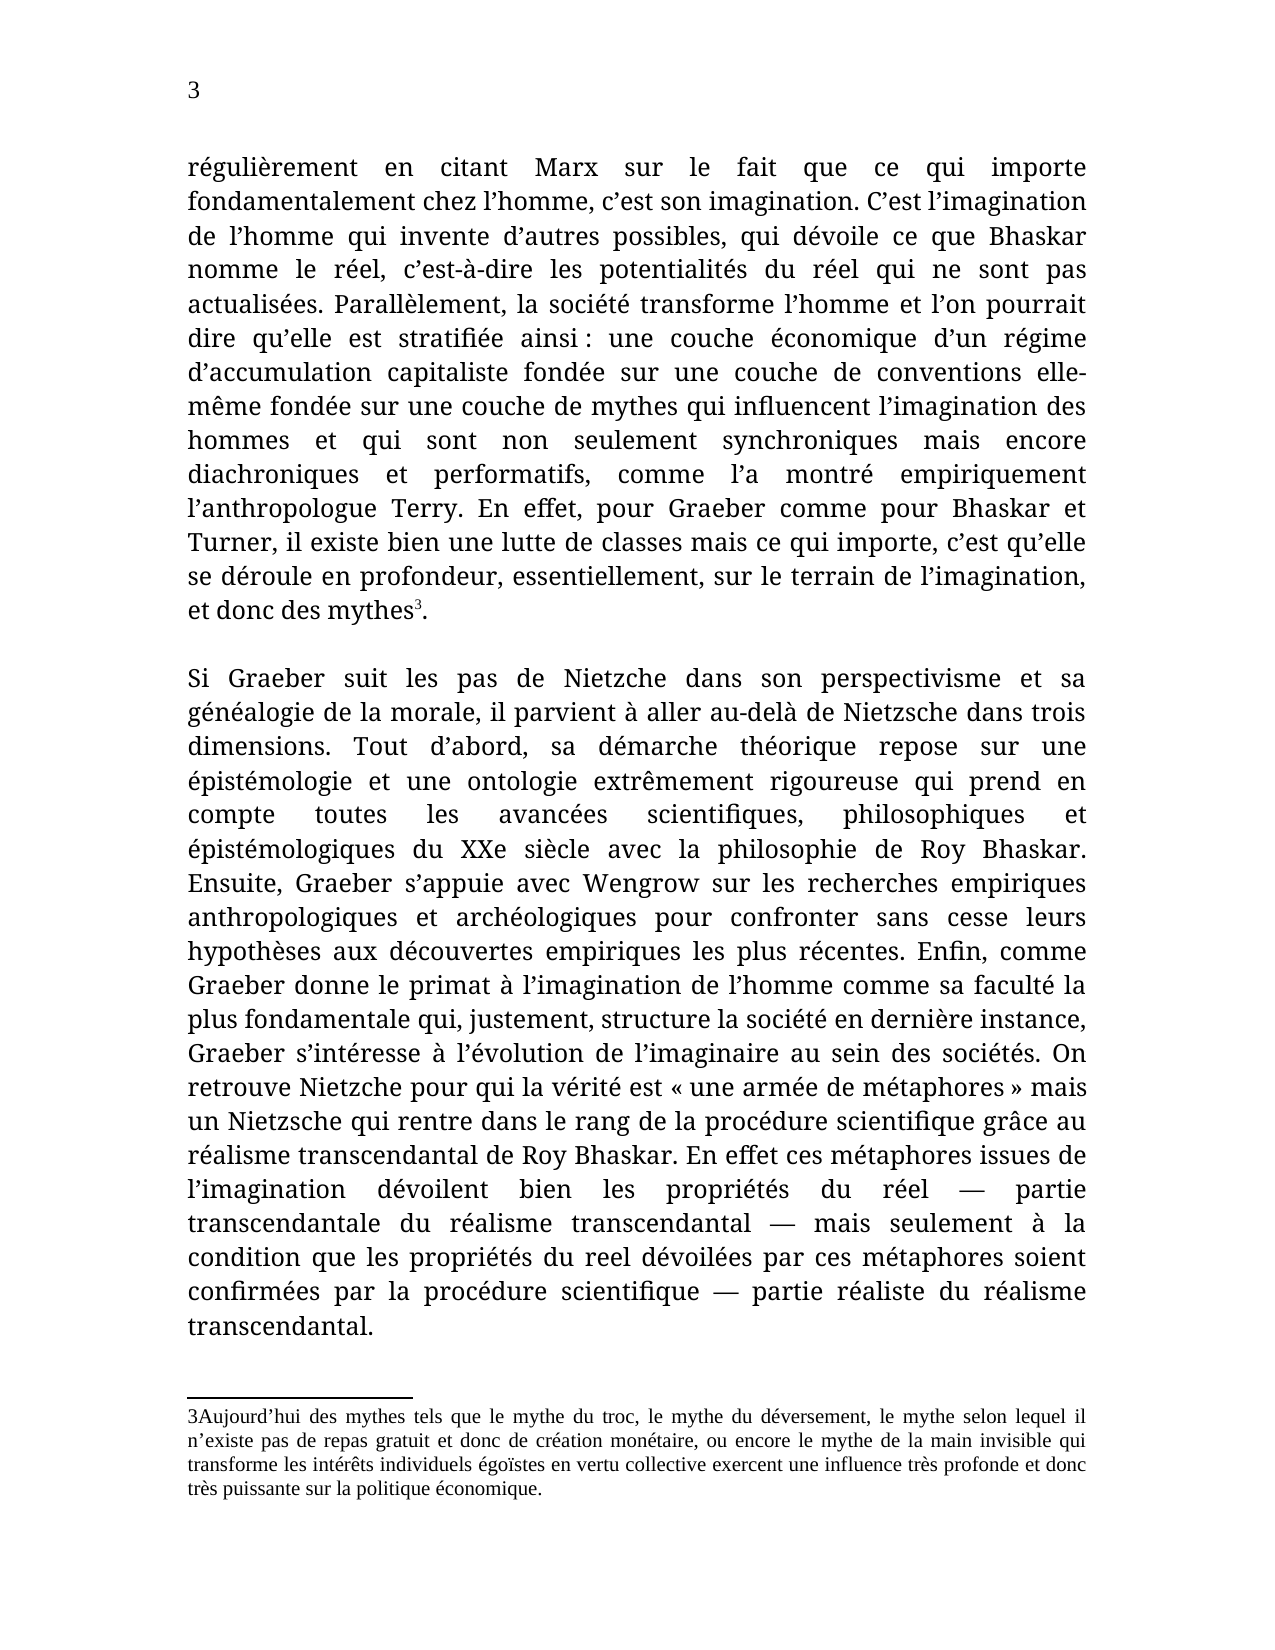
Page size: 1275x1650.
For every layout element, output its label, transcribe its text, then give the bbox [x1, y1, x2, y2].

text Aujourd’hui des mythes tels que le mythe du troc, le mythe du déversement, le mythe selon lequel il n’existe pas de repas gratuit et donc de création monétaire, ou encore le mythe de la main invisible qui transforme les intérêts individuels égoïstes en vertu collective exercent une influence très profonde et donc très puissante sur la politique économique. [187, 1404, 1087, 1500]
text régulièrement en citant Marx sur le fait que ce qui importe fondamentalement chez l’homme, c’est son imagination. C’est l’imagination de l’homme qui invente d’autres possibles, qui dévoile ce que Bhaskar nomme le réel, c’est-à-dire les potentialités du réel qui ne sont pas actualisées. Parallèlement, la société transforme l’homme et l’on pourrait dire qu’elle est stratifiée ainsi : une couche économique d’un régime d’accumulation capitaliste fondée sur une couche de conventions elle-même fondée sur une couche de mythes qui influencent l’imagination des hommes et qui sont non seulement synchroniques mais encore diachroniques et performatifs, comme l’a montré empiriquement l’anthropologue Terry. En effet, pour Graeber comme pour Bhaskar et Turner, il existe bien une lutte de classes mais ce qui importe, c’est qu’elle se déroule en profondeur, essentiellement, sur le terrain de l’imagination, et donc des mythes. [187, 150, 1087, 627]
text Si Graeber suit les pas de Nietzche dans son perspectivisme et sa généalogie de la morale, il parvient à aller au-delà de Nietzsche dans trois dimensions. Tout d’abord, sa démarche théorique repose sur une épistémologie et une ontologie extrêmement rigoureuse qui prend en compte toutes les avancées scientifiques, philosophiques et épistémologiques du XXe siècle avec la philosophie de Roy Bhaskar. Ensuite, Graeber s’appuie avec Wengrow sur les recherches empiriques anthropologiques et archéologiques pour confronter sans cesse leurs hypothèses aux découvertes empiriques les plus récentes. Enfin, comme Graeber donne le primat à l’imagination de l’homme comme sa faculté la plus fondamentale qui, justement, structure la société en dernière instance, Graeber s’intéresse à l’évolution de l’imaginaire au sein des sociétés. On retrouve Nietzche pour qui la vérité est « une armée de métaphores » mais un Nietzsche qui rentre dans le rang de la procédure scientifique grâce au réalisme transcendantal de Roy Bhaskar. En effet ces métaphores issues de l’imagination dévoilent bien les propriétés du réel — partie transcendantale du réalisme transcendantal — mais seulement à la condition que les propriétés du reel dévoilées par ces métaphores soient confirmées par la procédure scientifique — partie réaliste du réalisme transcendantal. [187, 661, 1087, 1342]
